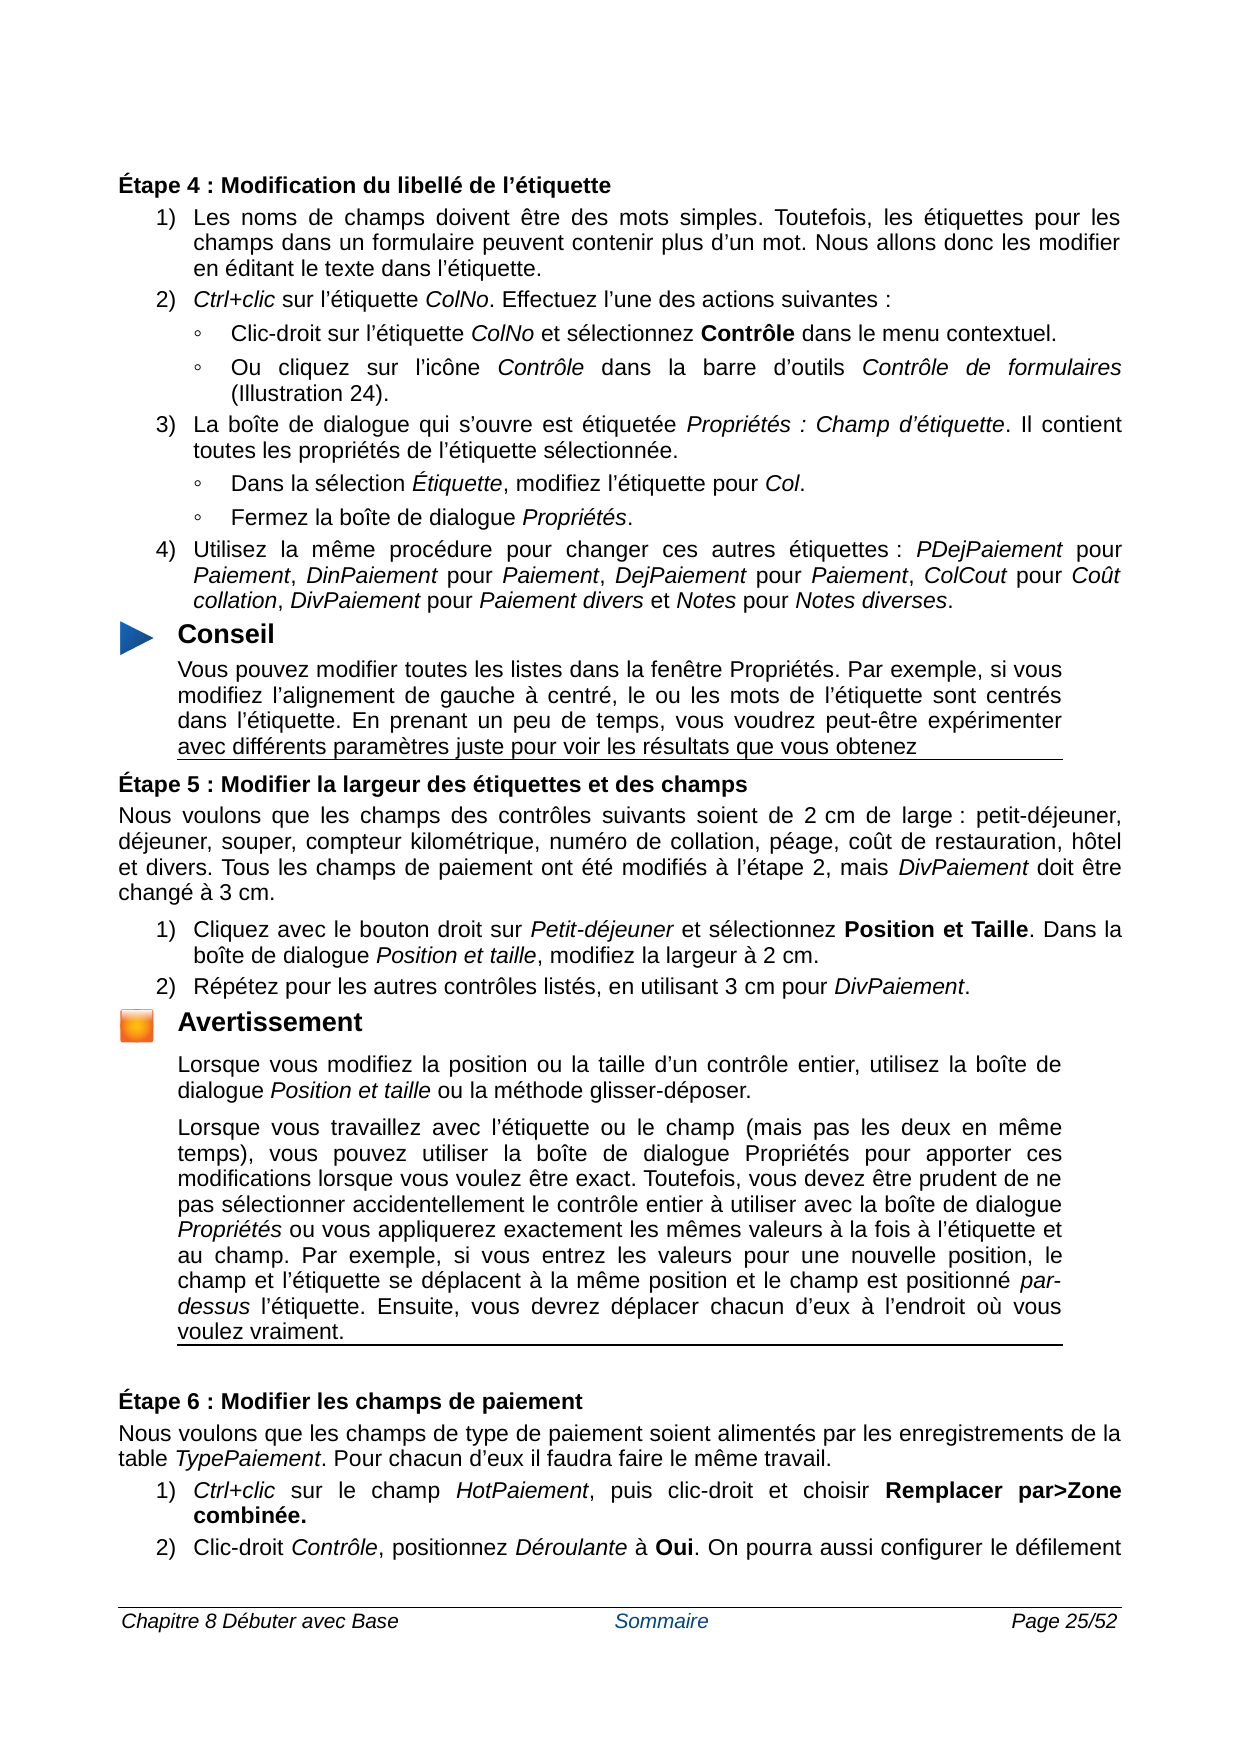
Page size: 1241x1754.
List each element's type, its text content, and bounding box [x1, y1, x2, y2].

list Utilisez la même procédure pour changer ces autres étiquettes : PDejPaiement pour Paiement, DinPaiement pour Paiement, DejPaiement pour Paiement, ColCout pour Coût collation, DivPaiement pour Paiement divers et Notes pour Notes diverses. [156, 537, 1122, 613]
list Ctrl+clic sur l’étiquette ColNo. Effectuez l’une des actions suivantes : [156, 287, 1122, 313]
text Vous pouvez modifier toutes les listes dans la fenêtre Propriétés. Par exemple, si vous modifiez l’alignement de gauche à centré, le ou les mots de l’étiquette sont centrés dans l’étiquette. En prenant un peu de temps, vous voudrez peut-être expérimenter avec différents paramètres juste pour voir les résultats que vous obtenez [177, 657, 1063, 759]
subtitle Étape 6 : Modifier les champs de paiement [118, 1389, 1122, 1414]
list Conseil [80, 619, 1122, 657]
list Clic-droit Contrôle, positionnez Déroulante à Oui. On pourra aussi configurer le défilement [156, 1534, 1122, 1560]
list Dans la sélection Étiquette, modifiez l’étiquette pour Col. [193, 469, 1122, 497]
list La boîte de dialogue qui s’ouvre est étiquetée Propriétés : Champ d’étiquette. Il contient toutes les propriétés de l’étiquette sélectionnée. [156, 412, 1122, 463]
subtitle Étape 5 : Modifier la largeur des étiquettes et des champs [118, 772, 1122, 797]
list Avertissement [59, 1007, 1122, 1044]
list Les noms de champs doivent être des mots simples. Toutefois, les étiquettes pour les champs dans un formulaire peuvent contenir plus d’un mot. Nous allons donc les modifier en éditant le texte dans l’étiquette. [156, 204, 1122, 281]
text Nous voulons que les champs de type de paiement soient alimentés par les enregistrements de la table TypePaiement. Pour chacun d’eux il faudra faire le même travail. [118, 1420, 1122, 1471]
list Ctrl+clic sur le champ HotPaiement, puis clic-droit et choisir Remplacer par>Zone combinée. [156, 1477, 1122, 1528]
text Lorsque vous modifiez la position ou la taille d’un contrôle entier, utilisez la boîte de dialogue Position et taille ou la méthode glisser-déposer. [177, 1052, 1063, 1103]
text Nous voulons que les champs des contrôles suivants soient de 2 cm de large : petit-déjeuner, déjeuner, souper, compteur kilométrique, numéro de collation, péage, coût de restauration, hôtel et divers. Tous les champs de paiement ont été modifiés à l’étape 2, mais DivPaiement doit être changé à 3 cm. [118, 803, 1122, 905]
list Ou cliquez sur l’icône Contrôle dans la barre d’outils Contrôle de formulaires (Illustration 24). [193, 352, 1122, 406]
list Fermez la boîte de dialogue Propriétés. [193, 503, 1122, 531]
text Lorsque vous travaillez avec l’étiquette ou le champ (mais pas les deux en même temps), vous pouvez utiliser la boîte de dialogue Propriétés pour apporter ces modifications lorsque vous voulez être exact. Toutefois, vous devez être prudent de ne pas sélectionner accidentellement le contrôle entier à utiliser avec la boîte de dialogue Propriétés ou vous appliquerez exactement les mêmes valeurs à la fois à l’étiquette et au champ. Par exemple, si vous entrez les valeurs pour une nouvelle position, le champ et l’étiquette se déplacent à la même position et le champ est positionné par-dessus l’étiquette. Ensuite, vous devrez déplacer chacun d’eux à l’endroit où vous voulez vraiment. [177, 1115, 1063, 1344]
list Clic-droit sur l’étiquette ColNo et sélectionnez Contrôle dans le menu contextuel. [193, 318, 1122, 347]
subtitle Étape 4 : Modification du libellé de l’étiquette [118, 173, 1122, 199]
list Répétez pour les autres contrôles listés, en utilisant 3 cm pour DivPaiement. [156, 974, 1122, 999]
list Cliquez avec le bouton droit sur Petit-déjeuner et sélectionnez Position et Taille. Dans la boîte de dialogue Position et taille, modifiez la largeur à 2 cm. [156, 917, 1122, 968]
